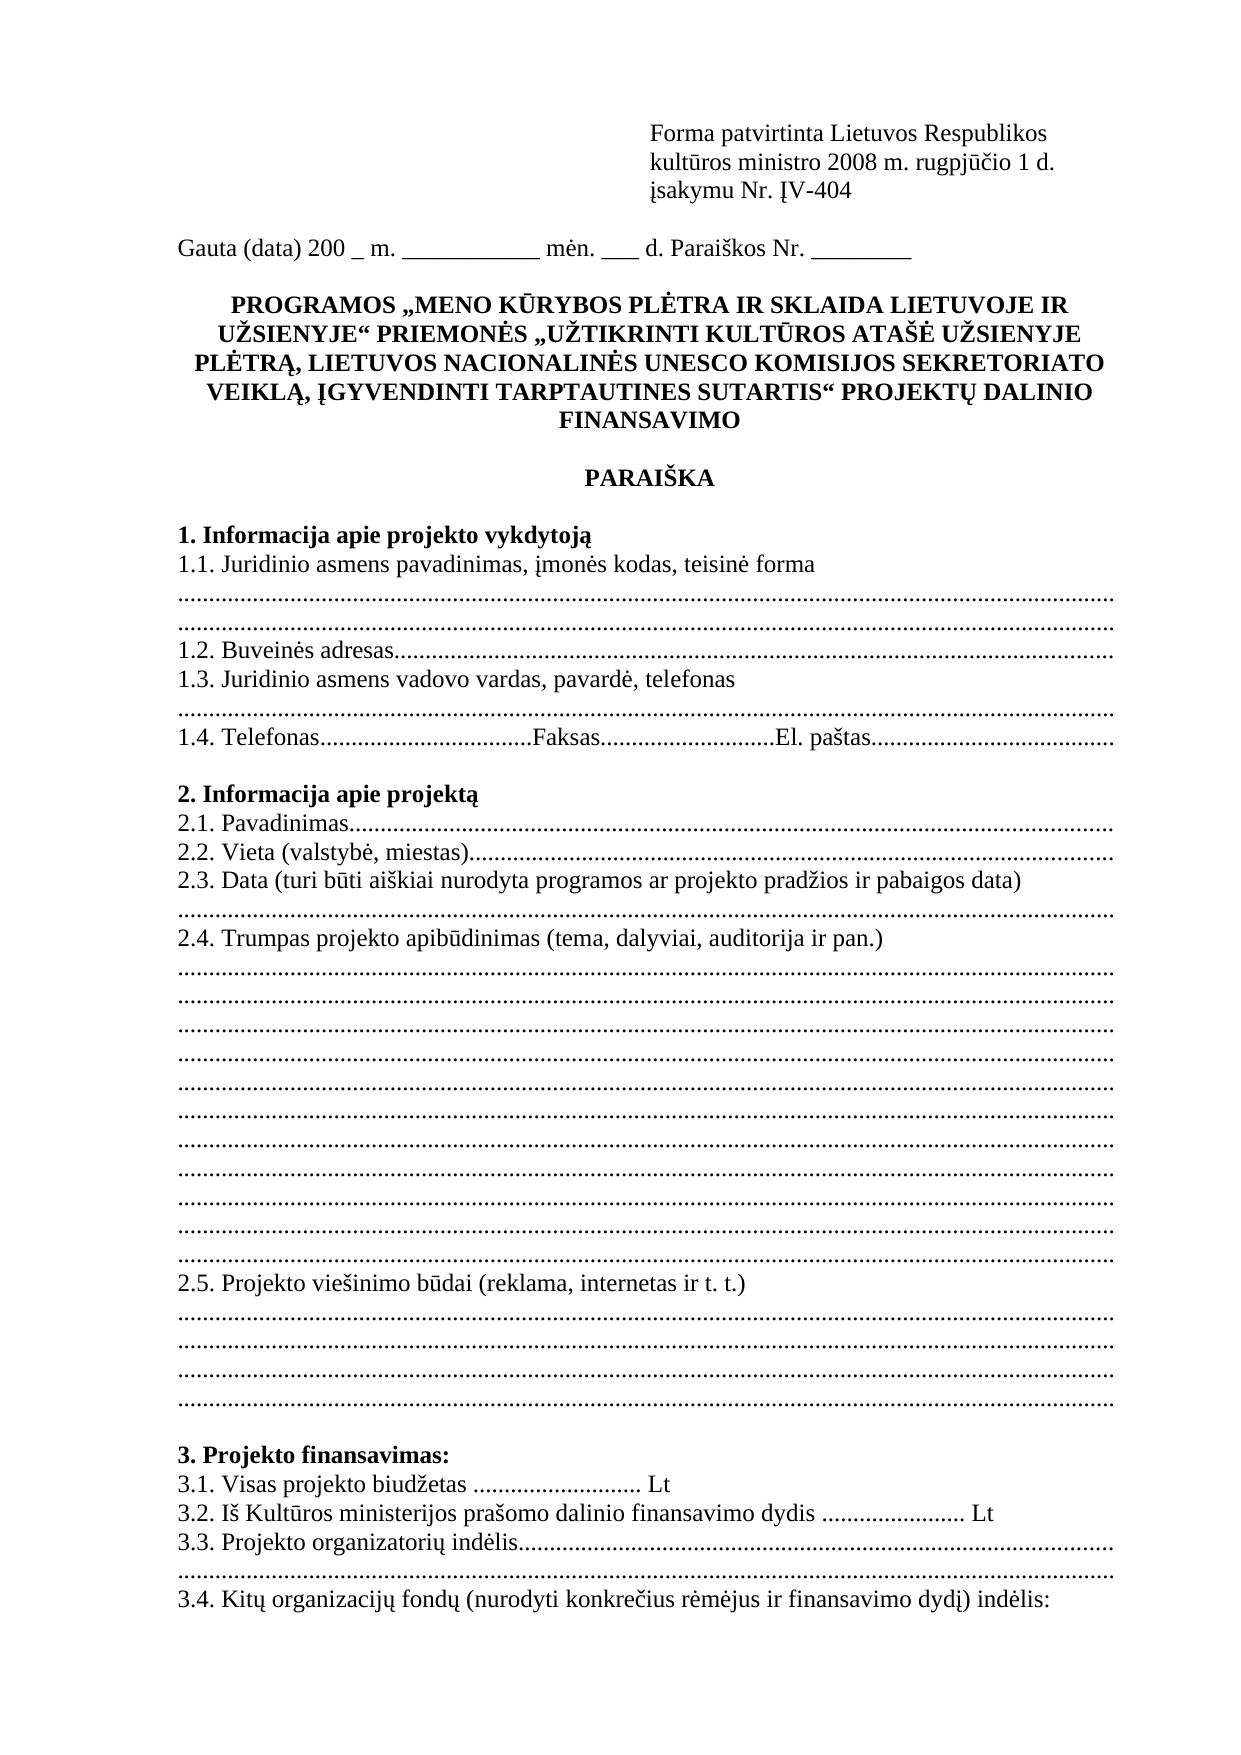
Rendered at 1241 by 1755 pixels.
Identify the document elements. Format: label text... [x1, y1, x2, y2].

text 3.3. Projekto organizatorių indėlis [177, 1527, 1122, 1556]
text . [177, 1038, 1122, 1067]
text . [177, 952, 1122, 981]
text . [177, 1383, 1122, 1412]
text . [177, 1096, 1122, 1124]
text Forma patvirtinta Lietuvos Respublikos kultūros ministro 2008 m. rugpjūčio 1 d. įsakymu Nr. ĮV-404 [649, 118, 1122, 204]
text 2. Informacija apie projektą [177, 779, 1122, 808]
text 2.3. Data (turi būti aiškiai nurodyta programos ar projekto pradžios ir pabaigos data) [177, 866, 1122, 894]
text . [177, 1182, 1122, 1211]
text . [177, 1124, 1122, 1153]
text 1.3. Juridinio asmens vadovo vardas, pavardė, telefonas [177, 664, 1122, 693]
text 3. Projekto finansavimas: [177, 1441, 1122, 1469]
text 2.2. Vieta (valstybė, miestas) [177, 837, 1122, 866]
text 1.4. Telefonas..................................Faksas............................El. paštas [177, 722, 1122, 751]
text 3.1. Visas projekto biudžetas ........................... Lt [177, 1469, 1122, 1498]
text . [177, 981, 1122, 1009]
text 1. Informacija apie projekto vykdytoją [177, 521, 1122, 549]
text . [177, 1556, 1122, 1584]
text PROGRAMOS „MENO KŪRYBOS PLĖTRA IR SKLAIDA LIETUVOJE IR UŽSIENYJE“ PRIEMONĖS „UŽTIKRINTI KULTŪROS ATAŠĖ UŽSIENYJE PLĖTRĄ, LIETUVOS NACIONALINĖS UNESCO KOMISIJOS SEKRETORIATO VEIKLĄ, ĮGYVENDINTI TARPTAUTINES SUTARTIS“ PROJEKTŲ DALINIO FINANSAVIMO PARAIŠKA [177, 291, 1122, 492]
text 3.4. Kitų organizacijų fondų (nurodyti konkrečius rėmėjus ir finansavimo dydį) indėlis: [177, 1584, 1122, 1613]
text . [177, 1297, 1122, 1326]
text . [177, 1354, 1122, 1383]
text . [177, 1067, 1122, 1096]
text . [177, 1009, 1122, 1038]
text . [177, 578, 1122, 607]
text . [177, 607, 1122, 636]
text 1.2. Buveinės adresas [177, 636, 1122, 664]
text 1.1. Juridinio asmens pavadinimas, įmonės kodas, teisinė forma [177, 549, 1122, 578]
text . [177, 894, 1122, 923]
text . [177, 693, 1122, 722]
text . [177, 1326, 1122, 1354]
text 2.5. Projekto viešinimo būdai (reklama, internetas ir t. t.) [177, 1268, 1122, 1297]
text 3.2. Iš Kultūros ministerijos prašomo dalinio finansavimo dydis ....................... Lt [177, 1498, 1122, 1527]
text 2.1. Pavadinimas [177, 808, 1122, 837]
text . [177, 1239, 1122, 1268]
text 2.4. Trumpas projekto apibūdinimas (tema, dalyviai, auditorija ir pan.) [177, 923, 1122, 952]
text Gauta (data) 200 _ m. ___________ mėn. ___ d. Paraiškos Nr. ________ [177, 233, 1122, 262]
text . [177, 1153, 1122, 1182]
text . [177, 1211, 1122, 1239]
